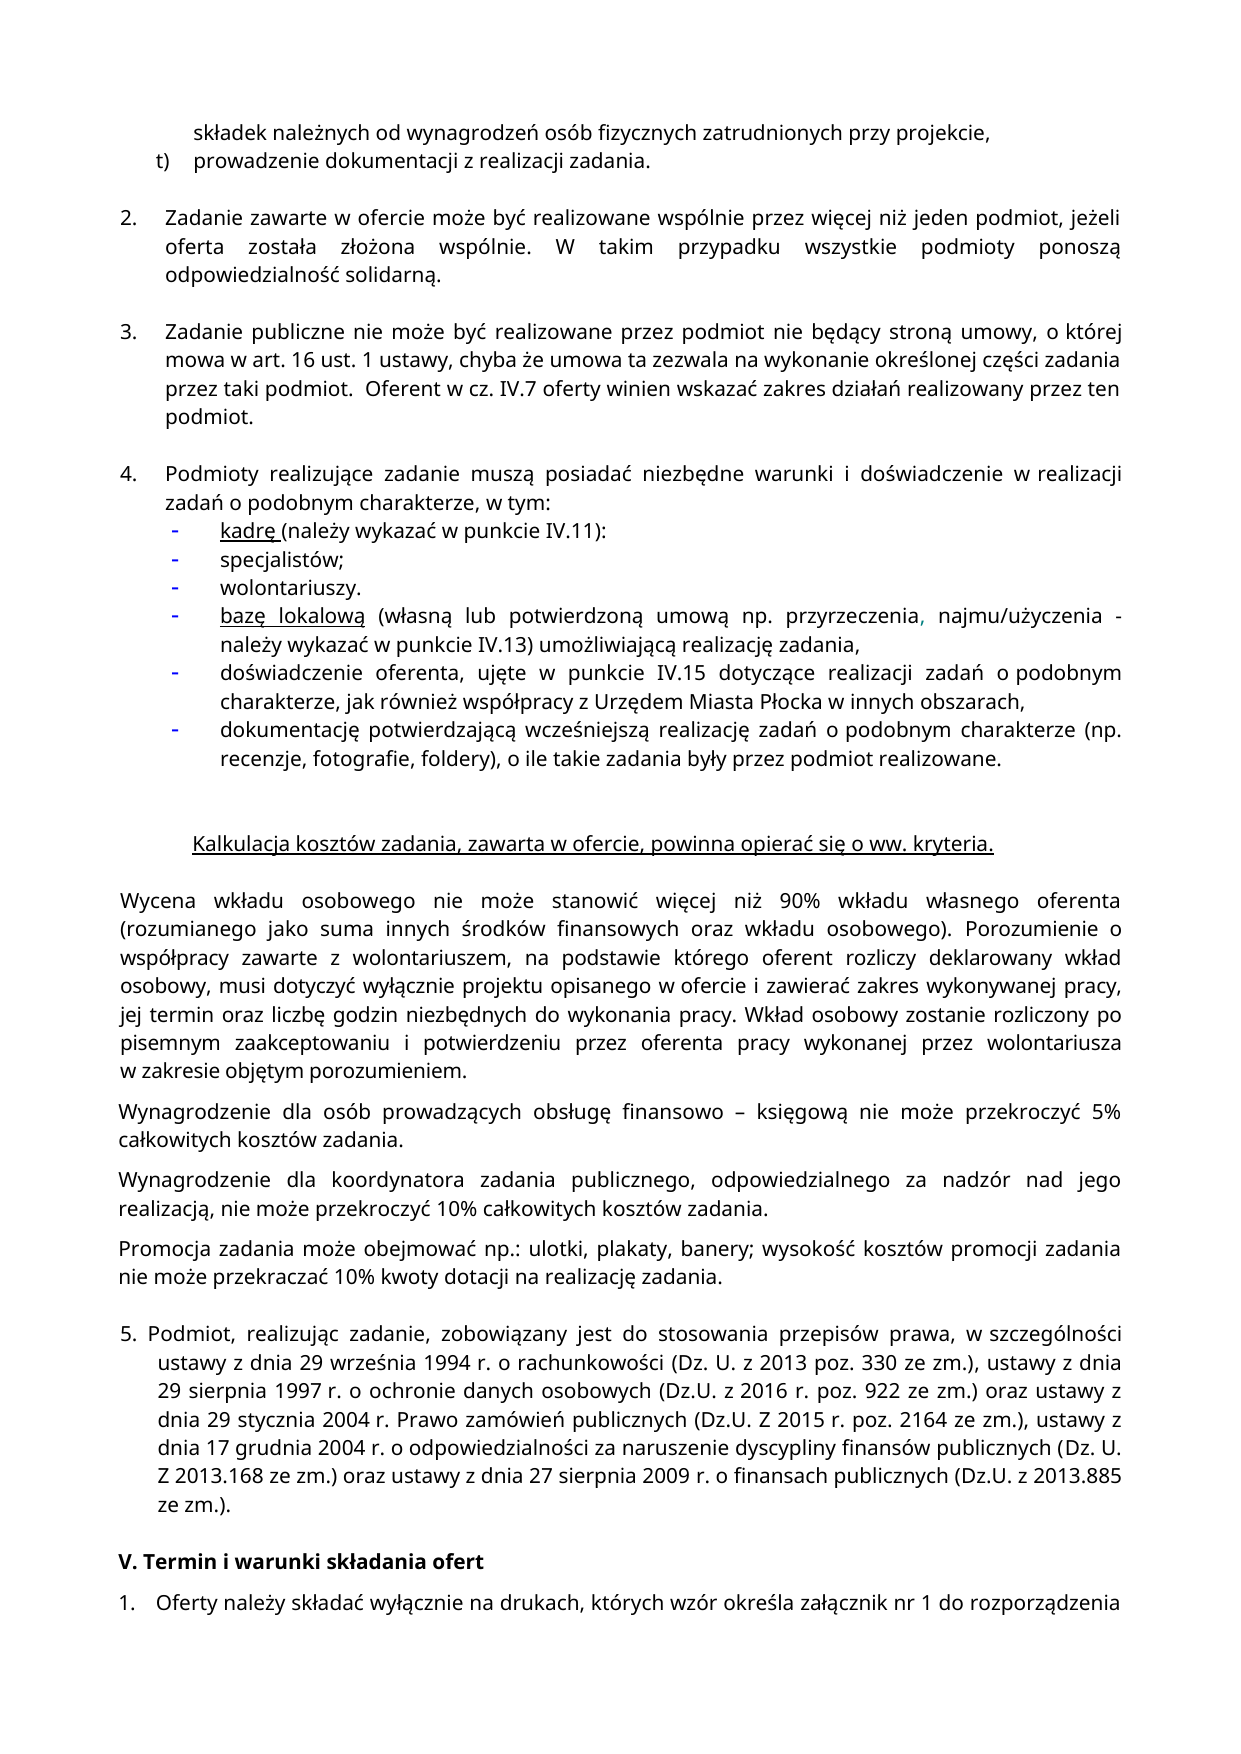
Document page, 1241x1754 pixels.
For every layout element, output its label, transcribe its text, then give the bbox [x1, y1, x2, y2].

text Kalkulacja kosztów zadania, zawarta w ofercie, powinna opierać się o ww. kryteria. [192, 829, 1122, 857]
text V. Termin i warunki składania ofert [118, 1547, 1122, 1575]
list dokumentację potwierdzającą wcześniejszą realizację zadań o podobnym charakterze (np. recenzje, fotografie, foldery), o ile takie zadania były przez podmiot realizowane. [171, 715, 1122, 772]
list doświadczenie oferenta, ujęte w punkcie IV.15 dotyczące realizacji zadań o podobnym charakterze, jak również współpracy z Urzędem Miasta Płocka w innych obszarach, [171, 658, 1122, 715]
list bazę lokalową (własną lub potwierdzoną umową np. przyrzeczenia, najmu/użyczenia - należy wykazać w punkcie IV.13) umożliwiającą realizację zadania, [171, 602, 1122, 658]
text 5. Podmiot, realizując zadanie, zobowiązany jest do stosowania przepisów prawa, w szczególności ustawy z dnia 29 września 1994 r. o rachunkowości (Dz. U. z 2013 poz. 330 ze zm.), ustawy z dnia 29 sierpnia 1997 r. o ochronie danych osobowych (Dz.U. z 2016 r. poz. 922 ze zm.) oraz ustawy z dnia 29 stycznia 2004 r. Prawo zamówień publicznych (Dz.U. Z 2015 r. poz. 2164 ze zm.), ustawy z dnia 17 grudnia 2004 r. o odpowiedzialności za naruszenie dyscypliny finansów publicznych (Dz. U. Z 2013.168 ze zm.) oraz ustawy z dnia 27 sierpnia 2009 r. o finansach publicznych (Dz.U. z 2013.885 ze zm.). [120, 1319, 1122, 1518]
list Zadanie zawarte w ofercie może być realizowane wspólnie przez więcej niż jeden podmiot, jeżeli oferta została złożona wspólnie. W takim przypadku wszystkie podmioty ponoszą odpowiedzialność solidarną. [120, 203, 1122, 289]
list prowadzenie dokumentacji z realizacji zadania. [156, 147, 1122, 175]
list kadrę (należy wykazać w punkcie IV.11): [171, 516, 1122, 545]
text Wynagrodzenie dla koordynatora zadania publicznego, odpowiedzialnego za nadzór nad jego realizacją, nie może przekroczyć 10% całkowitych kosztów zadania. [118, 1165, 1122, 1222]
text Wynagrodzenie dla osób prowadzących obsługę finansowo – księgową nie może przekroczyć 5% całkowitych kosztów zadania. [118, 1097, 1122, 1154]
list Podmioty realizujące zadanie muszą posiadać niezbędne warunki i doświadczenie w realizacji zadań o podobnym charakterze, w tym: [120, 459, 1122, 516]
list Zadanie publiczne nie może być realizowane przez podmiot nie będący stroną umowy, o której mowa w art. 16 ust. 1 ustawy, chyba że umowa ta zezwala na wykonanie określonej części zadania przez taki podmiot. Oferent w cz. IV.7 oferty winien wskazać zakres działań realizowany przez ten podmiot. [120, 317, 1122, 431]
text Wycena wkładu osobowego nie może stanowić więcej niż 90% wkładu własnego oferenta (rozumianego jako suma innych środków finansowych oraz wkładu osobowego). Porozumienie o współpracy zawarte z wolontariuszem, na podstawie którego oferent rozliczy deklarowany wkład osobowy, musi dotyczyć wyłącznie projektu opisanego w ofercie i zawierać zakres wykonywanej pracy, jej termin oraz liczbę godzin niezbędnych do wykonania pracy. Wkład osobowy zostanie rozliczony po pisemnym zaakceptowaniu i potwierdzeniu przez oferenta pracy wykonanej przez wolontariusza w zakresie objętym porozumieniem. [120, 886, 1122, 1085]
list Oferty należy składać wyłącznie na drukach, których wzór określa załącznik nr 1 do rozporządzenia [118, 1588, 1122, 1616]
list wolontariuszy. [171, 573, 1122, 602]
text Promocja zadania może obejmować np.: ulotki, plakaty, banery; wysokość kosztów promocji zadania nie może przekraczać 10% kwoty dotacji na realizację zadania. [118, 1234, 1122, 1291]
list specjalistów; [171, 545, 1122, 573]
list składek należnych od wynagrodzeń osób fizycznych zatrudnionych przy projekcie, [156, 118, 1122, 147]
